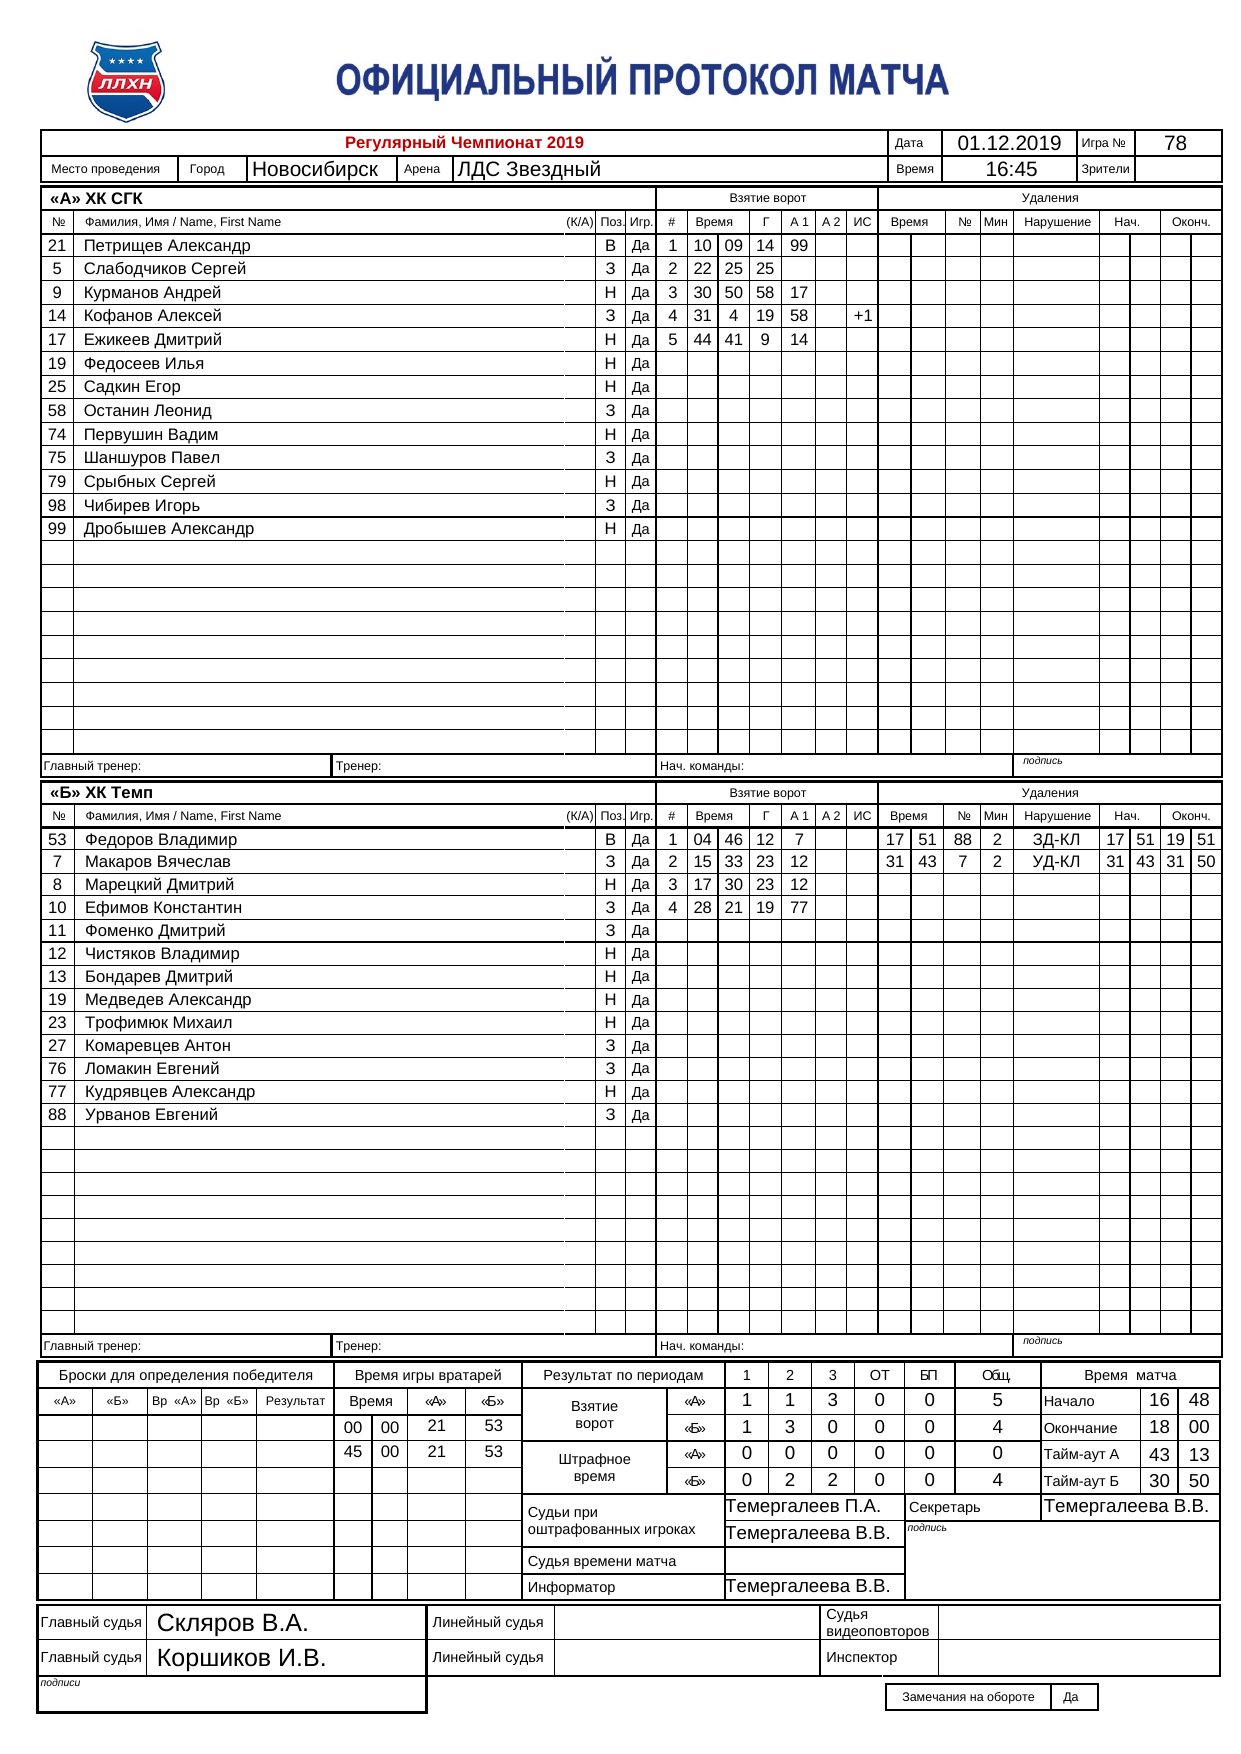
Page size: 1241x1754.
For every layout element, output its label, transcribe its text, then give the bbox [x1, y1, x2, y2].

table_cell Н [596, 989, 625, 1011]
table_cell 30 [719, 874, 749, 895]
table_cell Нач. команды: [657, 1335, 1012, 1356]
table_cell Вр «А» [148, 1389, 201, 1413]
table_cell [816, 541, 846, 564]
table_cell [565, 920, 595, 941]
table_cell [75, 1242, 564, 1264]
table_cell [1131, 446, 1160, 469]
table_cell [1014, 518, 1099, 540]
table_cell [750, 1058, 781, 1079]
table_cell [719, 1196, 749, 1218]
table_cell [981, 1242, 1013, 1264]
table_cell [847, 1127, 877, 1149]
table_cell [1014, 1173, 1099, 1195]
table_cell [148, 1574, 201, 1599]
table_cell [565, 1012, 595, 1033]
table_cell [847, 636, 877, 658]
table_cell 0 [905, 1442, 954, 1467]
table_cell [1014, 1242, 1099, 1264]
table_cell [883, 1677, 1220, 1681]
table_cell подпись [906, 1522, 1219, 1599]
table_cell [816, 257, 846, 280]
table_cell [816, 1288, 846, 1310]
table_cell [981, 1127, 1013, 1149]
table_cell 17 [782, 281, 815, 303]
table_cell [946, 636, 980, 658]
table_cell [816, 588, 846, 611]
table_cell [688, 943, 717, 964]
table_cell Время [688, 211, 749, 233]
table_cell [1014, 943, 1099, 964]
table_cell [565, 1196, 595, 1218]
table_cell [93, 1494, 147, 1520]
table_cell [912, 1196, 943, 1218]
table_cell [1192, 1127, 1221, 1149]
table_cell Игр. [626, 211, 655, 233]
table_cell [626, 1242, 655, 1264]
table_cell [879, 874, 910, 895]
table_cell [596, 612, 625, 634]
table_cell [719, 1058, 749, 1079]
table_cell [1161, 966, 1190, 987]
table_cell [1192, 1288, 1221, 1310]
table_cell 0 [855, 1415, 904, 1440]
table_cell 25 [719, 257, 749, 280]
table_cell [1100, 659, 1129, 682]
table_cell [1161, 1012, 1190, 1033]
table_cell [657, 376, 687, 398]
table_cell [565, 1035, 595, 1057]
table_cell [782, 588, 815, 611]
table_cell 77 [782, 896, 815, 918]
table_cell [981, 1265, 1013, 1287]
table_cell Да [626, 328, 655, 351]
table_cell Темергалеева В.В. [726, 1575, 904, 1599]
table_cell [1192, 565, 1221, 587]
table_cell [1161, 1288, 1190, 1310]
table_cell [912, 1058, 943, 1079]
table_cell Да [626, 257, 655, 280]
table_cell № [42, 805, 74, 826]
table_cell [657, 989, 687, 1011]
table_cell [912, 446, 945, 469]
table_header Взятие ворот [657, 783, 877, 803]
table_cell 14 [42, 305, 73, 327]
table_cell [879, 1265, 910, 1287]
table_cell [782, 1081, 815, 1103]
table_cell [946, 541, 980, 564]
table_cell З [596, 305, 625, 327]
table_cell Фамилия, Имя / Name, First Name [75, 805, 565, 826]
table_cell [912, 494, 945, 516]
table_cell подписи [39, 1677, 425, 1711]
table_cell [719, 1288, 749, 1310]
table_cell [1014, 257, 1099, 280]
table_cell [257, 1416, 333, 1440]
table_cell [688, 1311, 717, 1333]
table_cell [981, 518, 1013, 540]
table_cell Поз. [596, 805, 625, 826]
table_cell [816, 874, 846, 895]
table_cell [944, 1104, 980, 1126]
table_cell [1131, 328, 1160, 351]
table_cell [912, 707, 945, 729]
table_cell [847, 707, 877, 729]
table_cell [912, 1173, 943, 1195]
table_cell [657, 1081, 687, 1103]
table_cell № [944, 805, 980, 826]
table_cell [912, 235, 945, 256]
table_cell [981, 494, 1013, 516]
table_cell [879, 494, 910, 516]
table_cell Да [626, 989, 655, 1011]
table_cell 31 [879, 850, 910, 872]
table_header 2 [769, 1363, 811, 1387]
table_cell [912, 1242, 943, 1264]
table_cell Оконч. [1161, 211, 1221, 233]
table_cell [1100, 1081, 1129, 1103]
table_cell [782, 1127, 815, 1149]
table_cell [1161, 588, 1190, 611]
table_cell [1131, 518, 1160, 540]
table_cell Вр «Б» [202, 1389, 256, 1413]
table_cell [750, 1035, 781, 1057]
table_cell [688, 541, 717, 564]
table_cell [626, 1150, 655, 1172]
table_cell [1192, 896, 1221, 918]
table_cell [912, 730, 945, 753]
table_cell [944, 1196, 980, 1218]
table_cell [939, 1640, 1219, 1675]
table_cell Линейный судья [428, 1606, 554, 1639]
table_cell 1 [657, 235, 687, 256]
table_cell [782, 612, 815, 634]
table_cell [1014, 494, 1099, 516]
table_cell [750, 1219, 781, 1241]
table_cell [946, 588, 980, 611]
table_cell Время [879, 211, 945, 233]
table_cell [1131, 636, 1160, 658]
table_cell [1131, 1196, 1160, 1218]
table_cell 77 [42, 1081, 74, 1103]
table_cell [1192, 1219, 1221, 1241]
table_cell [847, 874, 877, 895]
table_cell [75, 1173, 564, 1195]
table_cell [912, 305, 945, 327]
table_cell [257, 1494, 333, 1520]
table_cell 19 [42, 989, 74, 1011]
table_cell [1131, 376, 1160, 398]
table_cell 04 [688, 829, 717, 849]
table_cell 8 [42, 874, 74, 895]
table_cell [1100, 518, 1129, 540]
table_cell [466, 1574, 521, 1599]
table_cell [565, 896, 595, 918]
table_header 3 [812, 1363, 854, 1387]
table_cell Главный судья [39, 1640, 146, 1675]
table_cell Макаров Вячеслав [75, 850, 564, 872]
table_cell [816, 1265, 846, 1287]
table_cell [782, 920, 815, 941]
table_cell Срыбных Сергей [74, 470, 564, 493]
table_cell [946, 352, 980, 374]
table_cell [946, 376, 980, 398]
table_cell Начало [1042, 1389, 1140, 1413]
table_cell [879, 565, 910, 587]
table_cell [912, 1288, 943, 1310]
table_cell [565, 943, 595, 964]
table_cell [42, 565, 73, 587]
table_cell 58 [42, 399, 73, 422]
table_cell 3 [657, 874, 687, 895]
table_cell [565, 683, 595, 706]
table_cell [1100, 1104, 1129, 1126]
table_cell [946, 399, 980, 422]
table_cell [1161, 565, 1190, 587]
table_cell [1131, 1127, 1160, 1149]
table_cell [912, 352, 945, 374]
table_cell [912, 1081, 943, 1103]
table_cell [816, 730, 846, 753]
table_cell Да [626, 966, 655, 987]
table_cell [1131, 494, 1160, 516]
table_cell 88 [42, 1104, 74, 1126]
table_cell 17 [42, 328, 73, 351]
table_cell 09 [719, 235, 749, 256]
table_cell [750, 588, 781, 611]
table_cell 0 [812, 1442, 854, 1467]
table_cell [879, 328, 910, 351]
table_cell Да [626, 943, 655, 964]
table_cell [565, 1311, 595, 1333]
table_cell [565, 281, 595, 303]
table_cell [565, 829, 595, 849]
table_cell [257, 1574, 333, 1599]
table_cell [1131, 989, 1160, 1011]
table_cell [75, 1127, 564, 1149]
table_cell 3 [657, 281, 687, 303]
table_cell [879, 376, 910, 398]
table_cell [912, 874, 943, 895]
table_cell Время [688, 805, 749, 826]
table_cell 74 [42, 423, 73, 445]
table_cell [565, 1288, 595, 1310]
table_cell [946, 257, 980, 280]
table_cell Мин [981, 805, 1013, 826]
table_cell [1192, 1150, 1221, 1172]
table_cell Да [626, 352, 655, 374]
table_cell [657, 612, 687, 634]
table_cell [688, 1196, 717, 1218]
table_cell [750, 470, 781, 493]
table_header «Б» ХК Темп [42, 783, 655, 803]
table_cell Судьи при оштрафованных игроках [523, 1495, 724, 1546]
table_cell [565, 376, 595, 398]
table_cell Оконч. [1161, 805, 1221, 826]
table_cell [879, 943, 910, 964]
table_cell [202, 1547, 256, 1573]
table_cell [782, 399, 815, 422]
table_cell [408, 1494, 465, 1520]
table_cell [1192, 541, 1221, 564]
table_header Время игры вратарей [335, 1363, 521, 1387]
table_cell Н [596, 966, 625, 987]
table_cell [1014, 683, 1099, 706]
table_cell [1192, 1196, 1221, 1218]
table_cell [565, 659, 595, 682]
table_cell З [596, 850, 625, 872]
table_cell [981, 1150, 1013, 1172]
table_cell 46 [719, 829, 749, 849]
table_cell [596, 565, 625, 587]
table_cell 0 [905, 1415, 954, 1440]
table_cell [1014, 1288, 1099, 1310]
table_cell [1014, 376, 1099, 398]
table_cell Главный судья [39, 1606, 146, 1639]
table_cell 0 [769, 1442, 811, 1467]
table_cell 4 [956, 1415, 1040, 1440]
table_cell [1100, 1288, 1129, 1310]
table_cell [946, 305, 980, 327]
table_cell «А» [408, 1389, 465, 1413]
table_cell [981, 966, 1013, 987]
table_cell [1161, 328, 1190, 351]
table_cell [847, 1219, 877, 1241]
table_cell [847, 1035, 877, 1057]
table_cell [816, 494, 846, 516]
table_cell [1014, 874, 1099, 895]
table_cell [42, 707, 73, 729]
table_cell [1100, 612, 1129, 634]
table_cell [981, 874, 1013, 895]
table_cell [816, 1081, 846, 1103]
table_cell (К/А) [565, 211, 595, 233]
table_cell [626, 1311, 655, 1333]
table_cell 4 [956, 1468, 1040, 1493]
table_cell [847, 1081, 877, 1103]
table_cell Да [626, 470, 655, 493]
table_cell [750, 1012, 781, 1033]
table_cell [657, 352, 687, 374]
table_cell [946, 423, 980, 445]
table_cell [596, 1173, 625, 1195]
table_cell 1 [769, 1389, 811, 1413]
table_cell [39, 1468, 92, 1493]
table_cell [946, 328, 980, 351]
table_cell [847, 683, 877, 706]
table_cell [719, 446, 749, 469]
table_cell [335, 1574, 371, 1599]
table_cell [1161, 730, 1190, 753]
table_cell [879, 399, 910, 422]
table_cell [1161, 896, 1190, 918]
table_cell [879, 305, 910, 327]
table_header Взятие ворот [657, 188, 877, 209]
table_cell [816, 565, 846, 587]
table_cell 25 [42, 376, 73, 398]
table_cell [847, 470, 877, 493]
table_cell [879, 446, 910, 469]
table_cell [782, 446, 815, 469]
table_cell [981, 281, 1013, 303]
table_cell [946, 707, 980, 729]
table_cell [816, 1104, 846, 1126]
table_cell [782, 659, 815, 682]
table_cell [981, 541, 1013, 564]
table_cell [596, 683, 625, 706]
table_cell [912, 257, 945, 280]
table_cell [1014, 352, 1099, 374]
table_cell [946, 281, 980, 303]
table_cell [1014, 1219, 1099, 1241]
table_cell Н [596, 470, 625, 493]
table_cell [688, 1081, 717, 1103]
table_cell Н [596, 943, 625, 964]
table_cell [912, 1127, 943, 1149]
table_cell 0 [905, 1389, 954, 1413]
table_cell 1 [657, 829, 687, 849]
table_cell [657, 518, 687, 540]
table_cell [626, 1265, 655, 1287]
table_cell [688, 1012, 717, 1033]
table_cell [912, 896, 943, 918]
table_cell Тренер: [333, 755, 655, 776]
table_cell [555, 1640, 819, 1675]
table_cell [565, 1242, 595, 1264]
table_cell [879, 518, 910, 540]
table_cell [782, 966, 815, 987]
table_cell Да [626, 281, 655, 303]
table_cell [565, 612, 595, 634]
table_cell [1100, 989, 1129, 1011]
table_cell [565, 1219, 595, 1241]
table_cell [1161, 518, 1190, 540]
table_cell [847, 1311, 877, 1333]
table_cell 41 [719, 328, 749, 351]
table_cell [981, 565, 1013, 587]
table_cell [1014, 423, 1099, 445]
table_cell [202, 1521, 256, 1546]
table_cell Темергалеева В.В. [1042, 1495, 1219, 1520]
table_cell [1014, 612, 1099, 634]
table_cell [946, 470, 980, 493]
table_cell Н [596, 874, 625, 895]
table_cell [981, 1173, 1013, 1195]
table_cell [1100, 1035, 1129, 1057]
table_cell [408, 1521, 465, 1546]
table_cell [1131, 470, 1160, 493]
table_cell А 1 [782, 805, 815, 826]
table_cell Ефимов Константин [75, 896, 564, 918]
table_cell 1 [726, 1389, 768, 1413]
table_cell [148, 1416, 201, 1440]
table_cell Шаншуров Павел [74, 446, 564, 469]
table_cell [1131, 1288, 1160, 1310]
table_cell [1192, 281, 1221, 303]
table_cell [816, 920, 846, 941]
table_cell [688, 707, 717, 729]
table_cell [688, 966, 717, 987]
table_cell [626, 659, 655, 682]
table_cell [719, 399, 749, 422]
table_cell [42, 541, 73, 564]
table_cell [879, 1104, 910, 1126]
table_cell [626, 1288, 655, 1310]
table_cell [565, 305, 595, 327]
table_cell [42, 588, 73, 611]
table_cell [1100, 636, 1129, 658]
table_cell [1014, 989, 1099, 1011]
table_cell [1192, 494, 1221, 516]
table_cell [750, 376, 781, 398]
table_cell Результат [257, 1389, 333, 1413]
table_cell [719, 966, 749, 987]
table_cell [202, 1441, 256, 1467]
table_cell [688, 1127, 717, 1149]
table_cell [1161, 399, 1190, 422]
table_cell [719, 541, 749, 564]
table_cell [1136, 157, 1221, 181]
table_cell Чибирев Игорь [74, 494, 564, 516]
table_cell 27 [42, 1035, 74, 1057]
table_cell Да [626, 518, 655, 540]
table_cell 10 [688, 235, 717, 256]
table_cell [257, 1441, 333, 1467]
table_cell [981, 659, 1013, 682]
table_cell [879, 588, 910, 611]
table_cell [42, 1219, 74, 1241]
table_cell [847, 1196, 877, 1218]
table_cell [75, 1219, 564, 1241]
table_cell 51 [1192, 829, 1221, 849]
table_cell [1131, 257, 1160, 280]
table_cell [782, 1035, 815, 1057]
table_cell Урванов Евгений [75, 1104, 564, 1126]
table_cell 31 [1161, 850, 1190, 872]
table_cell [1014, 920, 1099, 941]
table_cell [1100, 943, 1129, 964]
table_cell Да [626, 305, 655, 327]
table_cell [657, 1219, 687, 1241]
table_cell [1100, 235, 1129, 256]
table_cell [719, 1242, 749, 1264]
table_cell [816, 896, 846, 918]
table_cell 43 [1141, 1441, 1177, 1467]
table_cell [1192, 707, 1221, 729]
table_cell [1192, 376, 1221, 398]
table_cell [1014, 281, 1099, 303]
table_cell [847, 1012, 877, 1033]
table_cell 48 [1179, 1389, 1219, 1413]
table_cell [750, 707, 781, 729]
table_cell [688, 588, 717, 611]
table_cell Нач. [1100, 211, 1160, 233]
table_cell [1100, 588, 1129, 611]
table_cell [750, 1081, 781, 1103]
table_cell 31 [688, 305, 717, 327]
table_cell [750, 494, 781, 516]
table_cell [750, 518, 781, 540]
table_cell [816, 423, 846, 445]
table_cell [1161, 235, 1190, 256]
table_cell [1161, 257, 1190, 280]
table_cell [879, 352, 910, 374]
table_cell 19 [750, 896, 781, 918]
table_header Общ. [956, 1363, 1040, 1387]
table_cell [1014, 1012, 1099, 1033]
table_cell 2 [981, 850, 1013, 872]
table_cell [816, 1219, 846, 1241]
table_cell [657, 1173, 687, 1195]
table_cell [1161, 1196, 1190, 1218]
table_cell [782, 1265, 815, 1287]
table_cell [719, 1173, 749, 1195]
table_cell [688, 612, 717, 634]
table_cell [565, 1081, 595, 1103]
table_cell «А» [668, 1442, 724, 1467]
table_cell [847, 920, 877, 941]
table_cell [1161, 1081, 1190, 1103]
table_cell [596, 659, 625, 682]
table_cell [657, 541, 687, 564]
table_cell [981, 896, 1013, 918]
table_cell [719, 707, 749, 729]
table_cell Темергалеев П.А. [726, 1495, 904, 1520]
table_cell [912, 470, 945, 493]
table_cell Арена [398, 157, 452, 181]
table_cell [626, 730, 655, 753]
table_cell 53 [466, 1441, 521, 1467]
table_cell [148, 1468, 201, 1493]
table_cell 14 [782, 328, 815, 351]
table_cell Скляров В.А. [147, 1606, 425, 1639]
table_cell [1100, 541, 1129, 564]
table_cell [750, 1288, 781, 1310]
table_cell [719, 636, 749, 658]
table_cell Да [626, 920, 655, 941]
table_cell [1131, 1265, 1160, 1287]
table_cell 16:45 [943, 157, 1076, 181]
table_cell [847, 730, 877, 753]
table_cell [657, 470, 687, 493]
table_cell [719, 659, 749, 682]
table_cell [1192, 1265, 1221, 1287]
table_cell [148, 1441, 201, 1467]
table_cell [1014, 707, 1099, 729]
table_cell [688, 565, 717, 587]
table_cell [944, 1219, 980, 1241]
table_cell [688, 1242, 717, 1264]
table_cell [657, 966, 687, 987]
table_cell Секретарь [906, 1495, 1040, 1520]
table_cell [596, 707, 625, 729]
table_cell [719, 1081, 749, 1103]
table_cell [42, 612, 73, 634]
table_cell [688, 423, 717, 445]
table_cell [1100, 376, 1129, 398]
table_header 01.12.2019 [943, 131, 1076, 155]
table_cell [1161, 1219, 1190, 1241]
table_cell [719, 920, 749, 941]
table_cell [688, 1219, 717, 1241]
table_cell [879, 423, 910, 445]
table_cell Игр. [626, 805, 655, 826]
table_cell 17 [688, 874, 717, 895]
table_cell 23 [42, 1012, 74, 1033]
table_cell [1100, 423, 1129, 445]
table_cell [1014, 1104, 1099, 1126]
table_cell [879, 896, 910, 918]
table_cell [1192, 920, 1221, 941]
table_cell [816, 1150, 846, 1172]
table_cell [816, 376, 846, 398]
table_cell Город [179, 157, 246, 181]
table_cell [912, 565, 945, 587]
table_cell Н [596, 1081, 625, 1103]
table_cell [1100, 1173, 1129, 1195]
table_cell [657, 1035, 687, 1057]
table_cell [879, 257, 910, 280]
table_cell [944, 1081, 980, 1103]
table_cell [944, 1058, 980, 1079]
table_cell [1192, 659, 1221, 682]
table_cell Слабодчиков Сергей [74, 257, 564, 280]
table_cell [1161, 1104, 1190, 1126]
table_cell [879, 1058, 910, 1079]
table_cell [847, 1288, 877, 1310]
table_cell [782, 1196, 815, 1218]
table_cell Взятие ворот [523, 1389, 666, 1440]
table_cell Да [626, 1012, 655, 1033]
table_cell [750, 1196, 781, 1218]
table_cell [74, 565, 564, 587]
table_cell [1100, 281, 1129, 303]
table_cell [879, 966, 910, 987]
table_cell [657, 1311, 687, 1333]
table_cell [565, 850, 595, 872]
table_cell [946, 235, 980, 256]
table_cell [879, 1242, 910, 1264]
table_cell Да [626, 235, 655, 256]
table_cell Медведев Александр [75, 989, 564, 1011]
table_cell 5 [956, 1389, 1040, 1413]
table_cell [688, 683, 717, 706]
table_cell [847, 399, 877, 422]
table_cell [847, 1150, 877, 1172]
table_cell «Б» [93, 1389, 147, 1413]
table_cell [782, 1219, 815, 1241]
table_cell [782, 989, 815, 1011]
table_cell [565, 966, 595, 987]
table_cell [42, 730, 73, 753]
table_cell [565, 1265, 595, 1287]
table_cell [1100, 1058, 1129, 1079]
table_cell [847, 966, 877, 987]
table_cell [1100, 328, 1129, 351]
table_cell [373, 1494, 407, 1520]
table_cell [1131, 874, 1160, 895]
table_cell [816, 1311, 846, 1333]
table_cell [816, 305, 846, 327]
table_header Удаления [879, 188, 1221, 209]
table_cell 76 [42, 1058, 74, 1079]
table_cell Тайм-аут Б [1042, 1468, 1140, 1493]
table_cell Н [596, 328, 625, 351]
table_cell 1 [726, 1415, 768, 1440]
table_cell 17 [1100, 829, 1129, 849]
table_cell [816, 1012, 846, 1033]
table_cell Судья времени матча [523, 1548, 724, 1573]
table_cell [750, 1127, 781, 1149]
table_cell [596, 1196, 625, 1218]
table_cell [912, 943, 943, 964]
table_cell 25 [750, 257, 781, 280]
table_cell 33 [719, 850, 749, 872]
table_cell [1014, 1058, 1099, 1079]
table_cell [816, 281, 846, 303]
table_cell 12 [750, 829, 781, 849]
table_cell [782, 518, 815, 540]
table_cell Н [596, 518, 625, 540]
table_cell [657, 1288, 687, 1310]
table_cell Федосеев Илья [74, 352, 564, 374]
table_cell [879, 612, 910, 634]
table_cell [816, 446, 846, 469]
table_cell [565, 257, 595, 280]
table_cell [981, 612, 1013, 634]
table_cell [408, 1574, 465, 1599]
table_cell [39, 1547, 92, 1573]
table_cell 0 [855, 1468, 904, 1493]
table_cell ИС [847, 211, 877, 233]
table_cell [688, 1265, 717, 1287]
table_cell [847, 518, 877, 540]
table_cell [657, 1150, 687, 1172]
table_cell Марецкий Дмитрий [75, 874, 564, 895]
table_cell [1131, 1311, 1160, 1333]
table_cell [688, 1104, 717, 1126]
table_cell [596, 1311, 625, 1333]
table_cell [816, 399, 846, 422]
table_cell [657, 423, 687, 445]
table_cell [565, 541, 595, 564]
table_cell [1192, 470, 1221, 493]
table_cell [428, 1677, 882, 1711]
table_cell [1131, 565, 1160, 587]
table_cell [42, 1242, 74, 1264]
table_cell Федоров Владимир [75, 829, 564, 849]
table_cell [626, 1127, 655, 1149]
table_cell [719, 612, 749, 634]
table_cell [1192, 235, 1221, 256]
table_cell Тайм-аут А [1042, 1441, 1140, 1467]
table_cell [981, 376, 1013, 398]
table_cell Фоменко Дмитрий [75, 920, 564, 941]
picture [5, 28, 1179, 129]
table_cell [1192, 446, 1221, 469]
table_cell 11 [42, 920, 74, 941]
table_cell [657, 494, 687, 516]
table_cell [1161, 707, 1190, 729]
table_cell [782, 1288, 815, 1310]
table_cell [688, 1150, 717, 1172]
table_cell [1192, 588, 1221, 611]
table_cell 18 [1141, 1415, 1177, 1440]
table_cell [373, 1574, 407, 1599]
table_cell 23 [750, 850, 781, 872]
table_cell № [946, 211, 980, 233]
table_cell [1161, 423, 1190, 445]
table_cell [847, 352, 877, 374]
table_cell [596, 1127, 625, 1149]
table_cell «Б» [668, 1468, 724, 1493]
table_cell [1014, 1035, 1099, 1057]
table_cell [879, 730, 910, 753]
table_cell 21 [408, 1416, 465, 1440]
table_cell [688, 446, 717, 469]
table_cell [782, 636, 815, 658]
table_cell [565, 352, 595, 374]
table_cell ИС [847, 805, 877, 826]
table_cell [847, 376, 877, 398]
table_cell [657, 659, 687, 682]
table_cell [944, 896, 980, 918]
table_cell 9 [750, 328, 781, 351]
table_cell [750, 1311, 781, 1333]
table_cell Да [626, 1058, 655, 1079]
table_cell [657, 1127, 687, 1149]
table_cell [1014, 1127, 1099, 1149]
table_cell [981, 588, 1013, 611]
table_cell 7 [944, 850, 980, 872]
table_cell [1014, 1196, 1099, 1218]
table_cell Нач. [1100, 805, 1160, 826]
table_cell [1161, 352, 1190, 374]
table_cell [1100, 966, 1129, 987]
table_cell [688, 494, 717, 516]
table_cell [847, 1242, 877, 1264]
table_cell [1192, 1035, 1221, 1057]
table_cell подпись [1014, 1335, 1221, 1356]
table_cell [596, 1150, 625, 1172]
table_cell [1131, 612, 1160, 634]
table_cell [981, 305, 1013, 327]
table_cell [719, 423, 749, 445]
table_cell [626, 1219, 655, 1241]
table_cell [782, 1311, 815, 1333]
table_cell УД-КЛ [1014, 850, 1099, 872]
table_cell [1192, 636, 1221, 658]
table_cell Да [626, 829, 655, 849]
table_cell [912, 659, 945, 682]
table_cell 19 [42, 352, 73, 374]
table_cell 75 [42, 446, 73, 469]
table_cell [373, 1468, 407, 1493]
table_cell Да [626, 446, 655, 469]
table_cell [1192, 305, 1221, 327]
table_cell [1161, 1035, 1190, 1057]
table_cell [74, 683, 564, 706]
table_cell [719, 1219, 749, 1241]
table_cell [1100, 1012, 1129, 1033]
table_cell [944, 1173, 980, 1195]
table_cell З [596, 1035, 625, 1057]
table_cell [816, 470, 846, 493]
table_cell [879, 659, 910, 682]
table_cell Штрафное время [523, 1442, 666, 1493]
table_cell [42, 1288, 74, 1310]
table_cell 2 [981, 829, 1013, 849]
table_cell [719, 352, 749, 374]
table_cell [565, 636, 595, 658]
table_cell [373, 1521, 407, 1546]
table_cell [555, 1606, 819, 1639]
table_cell [1192, 1173, 1221, 1195]
table_cell [596, 1242, 625, 1264]
table_cell Н [596, 281, 625, 303]
table_cell 21 [719, 896, 749, 918]
table_cell [565, 874, 595, 895]
table_header Да [1052, 1685, 1097, 1709]
table_cell [688, 399, 717, 422]
table_cell 2 [657, 850, 687, 872]
table_cell [912, 1104, 943, 1126]
table_cell [1100, 257, 1129, 280]
table_cell [782, 683, 815, 706]
table_cell [879, 989, 910, 1011]
table_cell 0 [726, 1468, 768, 1493]
table_cell Да [626, 850, 655, 872]
table_cell 51 [1131, 829, 1160, 849]
table_cell [981, 707, 1013, 729]
table_cell [1131, 541, 1160, 564]
table_cell [944, 1150, 980, 1172]
table_cell [944, 1035, 980, 1057]
table_cell Время [889, 157, 941, 181]
table_cell [981, 943, 1013, 964]
table_cell Да [626, 399, 655, 422]
table_cell Н [596, 423, 625, 445]
table_cell 2 [657, 257, 687, 280]
table_cell [944, 966, 980, 987]
table_cell 3 [812, 1389, 854, 1413]
table_cell [1131, 281, 1160, 303]
table_cell [847, 850, 877, 872]
table_cell [816, 328, 846, 351]
table_cell [1014, 1311, 1099, 1333]
table_cell [879, 683, 910, 706]
table_cell [847, 1265, 877, 1287]
table_cell [1161, 1150, 1190, 1172]
table_cell [1014, 966, 1099, 987]
table_cell [257, 1521, 333, 1546]
table_cell [1100, 1196, 1129, 1218]
table_cell [944, 1311, 980, 1333]
table_cell [912, 1012, 943, 1033]
table_cell [981, 423, 1013, 445]
table_cell [719, 588, 749, 611]
table_cell [1100, 1265, 1129, 1287]
table_cell [1192, 1311, 1221, 1333]
table_cell [596, 1219, 625, 1241]
table_cell [879, 1219, 910, 1241]
table_cell [816, 683, 846, 706]
table_cell [202, 1416, 256, 1440]
table_cell [565, 1150, 595, 1172]
table_cell [944, 1288, 980, 1310]
table_cell [944, 920, 980, 941]
table_cell [1192, 1104, 1221, 1126]
table_cell [202, 1468, 256, 1493]
table_cell [1100, 920, 1129, 941]
table_cell [74, 659, 564, 682]
table_cell [879, 1311, 910, 1333]
table_cell [657, 943, 687, 964]
table_cell [202, 1494, 256, 1520]
table_cell 98 [42, 494, 73, 516]
table_cell [1131, 1104, 1160, 1126]
table_cell [981, 1035, 1013, 1057]
table_cell [1131, 707, 1160, 729]
table_cell З [596, 896, 625, 918]
table_cell [93, 1416, 147, 1440]
table_cell [626, 565, 655, 587]
table_cell Г [750, 805, 781, 826]
table_cell [946, 494, 980, 516]
table_cell [981, 1081, 1013, 1103]
table_cell [750, 683, 781, 706]
table_cell 0 [726, 1442, 768, 1467]
table_cell [912, 636, 945, 658]
table_cell [688, 470, 717, 493]
table_cell [719, 376, 749, 398]
table_cell [1161, 636, 1190, 658]
table_cell [626, 707, 655, 729]
table_cell [879, 707, 910, 729]
table_cell [335, 1494, 371, 1520]
table_cell [816, 850, 846, 872]
table_cell [750, 399, 781, 422]
table_cell [981, 352, 1013, 374]
table_cell [1131, 943, 1160, 964]
table_cell [1100, 896, 1129, 918]
table_cell [1014, 235, 1099, 256]
table_cell [782, 730, 815, 753]
table_cell Тренер: [333, 1335, 655, 1356]
table_cell [782, 494, 815, 516]
table_cell [93, 1441, 147, 1467]
table_cell [981, 1311, 1013, 1333]
table_cell ЛДС Звездный [454, 157, 887, 181]
table_cell [782, 1104, 815, 1126]
table_cell [1131, 1150, 1160, 1172]
table_cell [847, 896, 877, 918]
table_cell 45 [335, 1441, 371, 1467]
table_cell 2 [812, 1468, 854, 1493]
table_cell [912, 966, 943, 987]
table_cell [42, 1265, 74, 1287]
table_cell [657, 683, 687, 706]
table_cell [1100, 470, 1129, 493]
table_cell 44 [688, 328, 717, 351]
table_cell [1014, 659, 1099, 682]
table_cell [466, 1521, 521, 1546]
table_cell [1100, 1242, 1129, 1264]
table_cell В [596, 829, 625, 849]
table_cell [1131, 1058, 1160, 1079]
table_cell 3 [769, 1415, 811, 1440]
table_cell [1161, 376, 1190, 398]
table_cell [1161, 494, 1190, 516]
table_cell [946, 612, 980, 634]
table_cell [42, 1196, 74, 1218]
table_cell 00 [373, 1441, 407, 1467]
table_cell Темергалеева В.В. [726, 1521, 904, 1546]
table_header 78 [1136, 131, 1221, 155]
table_cell 31 [1100, 850, 1129, 872]
table_cell [847, 281, 877, 303]
table_cell «А» [39, 1389, 92, 1413]
table_cell [1131, 1242, 1160, 1264]
table_cell [1131, 588, 1160, 611]
table_cell [148, 1494, 201, 1520]
table_cell [981, 1012, 1013, 1033]
table_cell [74, 707, 564, 729]
table_cell [750, 1150, 781, 1172]
table_cell # [657, 805, 687, 826]
table_cell [1014, 1150, 1099, 1172]
table_cell [750, 1265, 781, 1287]
table_cell [847, 565, 877, 587]
table_cell З [596, 257, 625, 280]
table_cell 7 [782, 829, 815, 849]
table_cell [335, 1521, 371, 1546]
table_cell 30 [688, 281, 717, 303]
table_cell [816, 1242, 846, 1264]
table_cell [946, 565, 980, 587]
table_cell [657, 707, 687, 729]
table_cell 79 [42, 470, 73, 493]
table_cell 4 [657, 305, 687, 327]
table_cell 23 [750, 874, 781, 895]
table_cell [1100, 1311, 1129, 1333]
table_cell [981, 446, 1013, 469]
table_cell [944, 1127, 980, 1149]
table_cell Информатор [523, 1575, 724, 1599]
table_cell [1161, 541, 1190, 564]
table_cell [93, 1468, 147, 1493]
table_cell [782, 943, 815, 964]
table_cell [408, 1468, 465, 1493]
table_cell 2 [769, 1468, 811, 1493]
table_cell [335, 1468, 371, 1493]
table_cell Чистяков Владимир [75, 943, 564, 964]
table_cell [565, 494, 595, 516]
table_cell [1161, 1265, 1190, 1287]
table_cell [981, 989, 1013, 1011]
table_cell [408, 1547, 465, 1573]
table_cell [847, 989, 877, 1011]
table_cell [847, 588, 877, 611]
table_cell [750, 920, 781, 941]
table_cell [719, 1150, 749, 1172]
table_cell [1161, 874, 1190, 895]
table_cell [981, 470, 1013, 493]
table_cell [847, 446, 877, 469]
table_cell [719, 1265, 749, 1287]
table_cell [1100, 352, 1129, 374]
table_cell 0 [956, 1442, 1040, 1467]
table_cell 4 [719, 305, 749, 327]
table_cell [596, 636, 625, 658]
table_cell [466, 1494, 521, 1520]
table_cell 50 [1192, 850, 1221, 872]
table_cell [1161, 943, 1190, 964]
table_cell [93, 1574, 147, 1599]
table_cell 58 [782, 305, 815, 327]
table_cell [981, 683, 1013, 706]
table_cell Зрители [1078, 157, 1134, 181]
table_cell [42, 1311, 74, 1333]
table_cell [750, 446, 781, 469]
table_cell [688, 376, 717, 398]
table_cell [657, 1196, 687, 1218]
table_cell 15 [688, 850, 717, 872]
table_cell [879, 1081, 910, 1103]
table_cell Комаревцев Антон [75, 1035, 564, 1057]
table_cell [782, 470, 815, 493]
table_cell № [42, 211, 73, 233]
table_cell [719, 565, 749, 587]
table_cell [688, 352, 717, 374]
table_cell [750, 1173, 781, 1195]
table_cell 00 [335, 1416, 371, 1440]
table_cell [981, 1196, 1013, 1218]
table_cell [879, 281, 910, 303]
table_cell [879, 1127, 910, 1149]
table_cell [1161, 1311, 1190, 1333]
table_cell [1161, 281, 1190, 303]
table_header Броски для определения победителя [39, 1363, 333, 1387]
table_cell Н [596, 1012, 625, 1033]
table_cell 51 [912, 829, 943, 849]
table_cell [565, 423, 595, 445]
table_cell [1014, 1265, 1099, 1287]
table_cell [75, 1150, 564, 1172]
table_cell [939, 1606, 1219, 1639]
table_cell [1014, 896, 1099, 918]
table_cell [782, 1012, 815, 1033]
table_cell [202, 1574, 256, 1599]
table_cell [657, 1058, 687, 1079]
table_cell [750, 612, 781, 634]
table_cell # [657, 211, 687, 233]
table_cell [1100, 446, 1129, 469]
table_cell [816, 1127, 846, 1149]
table_cell [1014, 446, 1099, 469]
table_cell [879, 1150, 910, 1172]
table_cell [912, 1265, 943, 1287]
table_cell [657, 636, 687, 658]
table_cell 4 [657, 896, 687, 918]
table_cell [847, 494, 877, 516]
table_cell [42, 683, 73, 706]
table_cell Ежикеев Дмитрий [74, 328, 564, 351]
table_cell [565, 730, 595, 753]
table_cell [912, 1311, 943, 1333]
table_cell [981, 1058, 1013, 1079]
table_header ОТ [855, 1363, 904, 1387]
table_cell [782, 1150, 815, 1172]
table_cell 17 [879, 829, 910, 849]
table_cell [1131, 1219, 1160, 1241]
table_cell Останин Леонид [74, 399, 564, 422]
table_cell Н [596, 376, 625, 398]
table_cell [912, 423, 945, 445]
table_cell Время [879, 805, 943, 826]
table_cell [1161, 659, 1190, 682]
table_cell [847, 943, 877, 964]
table_cell [39, 1416, 92, 1440]
table_cell [74, 612, 564, 634]
table_cell [42, 1173, 74, 1195]
table_cell З [596, 920, 625, 941]
table_cell [688, 1058, 717, 1079]
table_cell [782, 1242, 815, 1264]
table_cell [626, 541, 655, 564]
table_cell [1192, 966, 1221, 987]
table_cell [1161, 612, 1190, 634]
table_cell [816, 1196, 846, 1218]
table_cell [75, 1311, 564, 1333]
table_cell Время [335, 1389, 407, 1413]
table_cell Мин [981, 211, 1013, 233]
table_cell [782, 257, 815, 280]
table_cell «Б» [668, 1415, 724, 1440]
table_cell [879, 1196, 910, 1218]
table_cell 5 [657, 328, 687, 351]
table_cell [1161, 1242, 1190, 1264]
table_header Замечания на обороте [887, 1685, 1050, 1709]
table_cell [1100, 305, 1129, 327]
table_cell [816, 659, 846, 682]
table_cell [39, 1521, 92, 1546]
table_cell 9 [42, 281, 73, 303]
table_cell [1014, 565, 1099, 587]
table_cell [782, 352, 815, 374]
table_cell «А» [668, 1389, 724, 1413]
table_cell [944, 1012, 980, 1033]
table_cell [912, 281, 945, 303]
table_cell Да [626, 874, 655, 895]
table_cell [1014, 305, 1099, 327]
table_cell [39, 1494, 92, 1520]
table_cell «Б » [466, 1389, 521, 1413]
table_cell [1014, 399, 1099, 422]
table_cell [148, 1547, 201, 1573]
table_cell [657, 730, 687, 753]
table_cell 16 [1141, 1389, 1177, 1413]
table_cell [879, 1035, 910, 1057]
table_cell 19 [750, 305, 781, 327]
table_cell [373, 1547, 407, 1573]
table_cell [1192, 328, 1221, 351]
table_cell [816, 1173, 846, 1195]
table_cell [596, 1265, 625, 1287]
table_cell [565, 1127, 595, 1149]
table_cell [565, 328, 595, 351]
table_cell [879, 1288, 910, 1310]
table_cell [596, 1288, 625, 1310]
table_cell [565, 399, 595, 422]
table_cell [1161, 446, 1190, 469]
table_cell 13 [42, 966, 74, 987]
table_cell [944, 1265, 980, 1287]
table_cell [750, 423, 781, 445]
table_cell [944, 989, 980, 1011]
table_cell [93, 1547, 147, 1573]
table_cell [1131, 423, 1160, 445]
table_cell Коршиков И.В. [147, 1640, 425, 1675]
table_cell +1 [847, 305, 877, 327]
table_cell 10 [42, 896, 74, 918]
table_cell 50 [1179, 1468, 1219, 1493]
table_cell [257, 1547, 333, 1573]
table_cell [981, 636, 1013, 658]
table_cell [688, 636, 717, 658]
table_cell [1192, 257, 1221, 280]
table_cell [879, 541, 910, 564]
table_cell З [596, 399, 625, 422]
table_cell [565, 1104, 595, 1126]
table_cell Да [626, 494, 655, 516]
table_cell [782, 423, 815, 445]
table_cell [981, 399, 1013, 422]
table_cell [565, 1058, 595, 1079]
table_cell [688, 659, 717, 682]
table_cell [719, 683, 749, 706]
table_cell [688, 989, 717, 1011]
table_cell [719, 943, 749, 964]
table_cell [719, 1035, 749, 1057]
table_cell [879, 920, 910, 941]
table_cell [1192, 1012, 1221, 1033]
table_cell [466, 1547, 521, 1573]
table_cell [1192, 612, 1221, 634]
table_cell [626, 636, 655, 658]
table_cell [657, 920, 687, 941]
table_cell [688, 730, 717, 753]
table_cell [1014, 328, 1099, 351]
table_cell [657, 588, 687, 611]
table_cell [981, 920, 1013, 941]
table_cell [816, 829, 846, 849]
table_cell [466, 1468, 521, 1493]
table_cell [944, 1242, 980, 1264]
table_cell [750, 565, 781, 587]
table_cell 21 [408, 1441, 465, 1467]
table_cell [946, 518, 980, 540]
table_cell 19 [1161, 829, 1190, 849]
table_cell [1014, 588, 1099, 611]
table_cell 53 [42, 829, 74, 849]
table_cell [1100, 565, 1129, 587]
table_cell [75, 1196, 564, 1218]
table_cell [912, 920, 943, 941]
table_header 1 [726, 1363, 768, 1387]
table_cell [1014, 470, 1099, 493]
table_cell (К/А) [565, 805, 595, 826]
table_cell [750, 989, 781, 1011]
table_cell [816, 707, 846, 729]
table_cell [596, 730, 625, 753]
table_cell [879, 1173, 910, 1195]
table_header БП [905, 1363, 954, 1387]
table_cell [816, 966, 846, 987]
table_cell [719, 1311, 749, 1333]
table_cell [565, 470, 595, 493]
table_cell Судья видеоповторов [821, 1606, 938, 1639]
table_cell [1100, 874, 1129, 895]
table_cell [626, 683, 655, 706]
table_cell 22 [688, 257, 717, 280]
table_cell [1131, 399, 1160, 422]
table_cell 58 [750, 281, 781, 303]
table_cell [1161, 989, 1190, 1011]
table_cell [981, 235, 1013, 256]
table_cell [74, 730, 564, 753]
table_cell З [596, 1058, 625, 1079]
table_cell [1100, 1127, 1129, 1149]
table_cell [879, 235, 910, 256]
table_cell Первушин Вадим [74, 423, 564, 445]
table_cell [1100, 730, 1129, 753]
table_cell [565, 588, 595, 611]
table_cell Да [626, 376, 655, 398]
table_cell [981, 1104, 1013, 1126]
table_cell 0 [855, 1442, 904, 1467]
table_cell [1161, 683, 1190, 706]
table_cell [719, 1127, 749, 1149]
table_cell [1192, 1058, 1221, 1079]
table_cell Главный тренер: [42, 755, 330, 776]
table_cell 0 [905, 1468, 954, 1493]
table_cell [1192, 423, 1221, 445]
table_cell [657, 1265, 687, 1287]
table_cell [981, 1288, 1013, 1310]
table_cell 0 [812, 1415, 854, 1440]
table_cell 00 [1179, 1415, 1219, 1440]
table_cell [946, 446, 980, 469]
table_cell Да [626, 423, 655, 445]
table_cell [565, 707, 595, 729]
table_cell [847, 659, 877, 682]
table_cell [42, 1127, 74, 1149]
table_cell [1131, 920, 1160, 941]
table_cell [816, 989, 846, 1011]
table_cell [1161, 920, 1190, 941]
table_cell [1161, 305, 1190, 327]
table_cell Кудрявцев Александр [75, 1081, 564, 1103]
table_header Дата [889, 131, 941, 155]
table_cell [1131, 1035, 1160, 1057]
table_cell [847, 612, 877, 634]
table_cell [1192, 730, 1221, 753]
table_cell [782, 1058, 815, 1079]
table_cell [750, 541, 781, 564]
table_cell [1161, 1173, 1190, 1195]
table_cell [719, 1012, 749, 1033]
table_cell Да [626, 1104, 655, 1126]
table_cell [981, 1219, 1013, 1241]
table_cell [335, 1547, 371, 1573]
table_cell [912, 1219, 943, 1241]
table_header Результат по периодам [523, 1363, 724, 1387]
table_cell [1161, 1127, 1190, 1149]
table_cell [816, 1058, 846, 1079]
table_cell 5 [42, 257, 73, 280]
table_cell [847, 541, 877, 564]
table_cell [719, 494, 749, 516]
table_cell [816, 636, 846, 658]
table_cell [1014, 541, 1099, 564]
table_header Время матча [1042, 1363, 1219, 1387]
table_cell [944, 943, 980, 964]
table_cell [1014, 730, 1099, 753]
table_cell [879, 470, 910, 493]
table_cell [39, 1574, 92, 1599]
table_cell 43 [1131, 850, 1160, 872]
table_cell [1014, 636, 1099, 658]
table_cell [657, 565, 687, 587]
table_cell [847, 1058, 877, 1079]
table_cell [688, 1288, 717, 1310]
table_cell [816, 352, 846, 374]
table_cell [596, 588, 625, 611]
table_cell [912, 541, 945, 564]
table_cell [1131, 235, 1160, 256]
table_cell Курманов Андрей [74, 281, 564, 303]
table_cell [565, 446, 595, 469]
table_cell [74, 588, 564, 611]
table_cell Да [626, 896, 655, 918]
table_cell [719, 518, 749, 540]
table_cell [847, 829, 877, 849]
table_cell [148, 1521, 201, 1546]
table_cell [565, 989, 595, 1011]
table_cell [719, 1104, 749, 1126]
table_cell З [596, 494, 625, 516]
table_cell 12 [42, 943, 74, 964]
table_cell [1192, 874, 1221, 895]
table_cell [847, 257, 877, 280]
table_cell Фамилия, Имя / Name, First Name [74, 211, 565, 233]
table_cell [750, 730, 781, 753]
table_cell [726, 1548, 904, 1573]
table_cell Ломакин Евгений [75, 1058, 564, 1079]
table_cell Инспектор [821, 1640, 938, 1675]
table_cell [626, 588, 655, 611]
table_cell [879, 636, 910, 658]
table_cell Г [750, 211, 781, 233]
table_cell [688, 1173, 717, 1195]
table_cell [39, 1441, 92, 1467]
table_cell [912, 989, 943, 1011]
table_cell [75, 1288, 564, 1310]
table_cell [750, 966, 781, 987]
table_cell [1099, 1682, 1220, 1711]
table_cell [1192, 1081, 1221, 1103]
table_cell [1192, 943, 1221, 964]
table_cell Кофанов Алексей [74, 305, 564, 327]
table_cell [912, 1150, 943, 1172]
table_cell [816, 235, 846, 256]
table_cell [912, 399, 945, 422]
table_cell [981, 328, 1013, 351]
table_cell [1192, 683, 1221, 706]
table_cell [750, 1242, 781, 1264]
table_cell [42, 636, 73, 658]
table_header Регулярный Чемпионат 2019 [42, 131, 887, 155]
table_cell 88 [944, 829, 980, 849]
table_cell [1131, 1012, 1160, 1033]
table_cell [847, 1104, 877, 1126]
table_cell 0 [855, 1389, 904, 1413]
table_cell Линейный судья [428, 1640, 554, 1675]
table_cell Н [596, 352, 625, 374]
table_cell 28 [688, 896, 717, 918]
table_cell [750, 636, 781, 658]
table_cell [750, 659, 781, 682]
table_cell [912, 518, 945, 540]
table_cell Трофимюк Михаил [75, 1012, 564, 1033]
table_cell [1100, 707, 1129, 729]
table_cell Поз. [596, 211, 625, 233]
table_cell [657, 1012, 687, 1033]
table_cell [1131, 352, 1160, 374]
table_cell 7 [42, 850, 74, 872]
table_cell [688, 920, 717, 941]
table_cell [981, 257, 1013, 280]
table_cell [1100, 1150, 1129, 1172]
table_cell [688, 1035, 717, 1057]
table_header Игра № [1078, 131, 1134, 155]
table_cell [1131, 1173, 1160, 1195]
table_cell [847, 1173, 877, 1195]
table_cell [782, 376, 815, 398]
table_cell [1192, 399, 1221, 422]
table_cell [565, 1173, 595, 1195]
table_cell [1192, 518, 1221, 540]
table_cell Бондарев Дмитрий [75, 966, 564, 987]
table_cell [782, 541, 815, 564]
table_cell [657, 1242, 687, 1264]
table_header «А» ХК СГК [42, 188, 655, 209]
table_cell [1192, 352, 1221, 374]
table_cell [1131, 659, 1160, 682]
table_cell [1131, 966, 1160, 987]
table_cell [1161, 1058, 1190, 1079]
table_cell [946, 730, 980, 753]
table_cell [1131, 1081, 1160, 1103]
table_cell ЗД-КЛ [1014, 829, 1099, 849]
table_cell [847, 423, 877, 445]
table_cell [74, 541, 564, 564]
table_cell [816, 943, 846, 964]
table_cell Новосибирск [248, 157, 396, 181]
table_cell [74, 636, 564, 658]
table_cell [42, 659, 73, 682]
table_cell Петрищев Александр [74, 235, 564, 256]
table_cell А 2 [816, 805, 846, 826]
table_cell [1131, 683, 1160, 706]
table_cell 14 [750, 235, 781, 256]
table_cell Главный тренер: [42, 1335, 330, 1356]
table_cell [42, 1150, 74, 1172]
table_cell 00 [373, 1416, 407, 1440]
table_cell Дробышев Александр [74, 518, 564, 540]
table_cell 30 [1141, 1468, 1177, 1493]
table_cell [565, 235, 595, 256]
table_cell [688, 518, 717, 540]
table_cell 13 [1179, 1441, 1219, 1467]
table_cell Садкин Егор [74, 376, 564, 398]
table_cell Нач. команды: [657, 755, 1012, 776]
table_cell [912, 328, 945, 351]
table_cell Нарушение [1014, 211, 1099, 233]
table_cell 21 [42, 235, 73, 256]
table_cell [750, 943, 781, 964]
table_cell [1014, 1081, 1099, 1103]
table_cell [93, 1521, 147, 1546]
table_cell 43 [912, 850, 943, 872]
table_cell Да [626, 1035, 655, 1057]
table_cell [626, 1173, 655, 1195]
table_cell [1192, 1242, 1221, 1264]
table_cell [816, 612, 846, 634]
table_cell [879, 1012, 910, 1033]
table_cell А 2 [816, 211, 846, 233]
table_cell Нарушение [1014, 805, 1099, 826]
table_cell 99 [782, 235, 815, 256]
table_cell [782, 707, 815, 729]
table_cell В [596, 235, 625, 256]
table_cell [847, 235, 877, 256]
table_cell [946, 683, 980, 706]
table_cell [1100, 1219, 1129, 1241]
table_cell [912, 683, 945, 706]
table_cell Да [626, 1081, 655, 1103]
table_cell [1161, 470, 1190, 493]
table_cell [847, 328, 877, 351]
table_cell [596, 541, 625, 564]
table_cell Окончание [1042, 1415, 1140, 1440]
table_cell [912, 1035, 943, 1057]
table_cell [912, 376, 945, 398]
table_cell [912, 588, 945, 611]
table_cell [1192, 989, 1221, 1011]
table_cell [816, 1035, 846, 1057]
table_cell [1131, 305, 1160, 327]
table_header Удаления [879, 783, 1221, 803]
table_cell [1100, 494, 1129, 516]
table_cell [946, 659, 980, 682]
table_cell [719, 989, 749, 1011]
table_cell [750, 352, 781, 374]
table_cell [912, 612, 945, 634]
table_cell З [596, 446, 625, 469]
table_cell [75, 1265, 564, 1287]
table_cell [719, 470, 749, 493]
table_cell [657, 399, 687, 422]
table_cell [1131, 896, 1160, 918]
table_cell [719, 730, 749, 753]
table_cell [626, 612, 655, 634]
table_cell 12 [782, 874, 815, 895]
table_cell [750, 1104, 781, 1126]
table_cell А 1 [782, 211, 815, 233]
table_cell Место проведения [42, 157, 177, 181]
table_cell [1100, 399, 1129, 422]
table_cell 50 [719, 281, 749, 303]
table_cell З [596, 1104, 625, 1126]
table_cell [944, 874, 980, 895]
table_cell [565, 518, 595, 540]
table_cell 53 [466, 1416, 521, 1440]
table_cell подпись [1014, 755, 1221, 776]
table_cell [1131, 730, 1160, 753]
table_cell [626, 1196, 655, 1218]
table_cell [257, 1468, 333, 1493]
table_cell [565, 565, 595, 587]
table_cell [657, 1104, 687, 1126]
table_cell [782, 1173, 815, 1195]
table_cell 99 [42, 518, 73, 540]
table_cell [816, 518, 846, 540]
table_cell 12 [782, 850, 815, 872]
table_cell [981, 730, 1013, 753]
table_cell [1100, 683, 1129, 706]
table_cell [782, 565, 815, 587]
table_cell [657, 446, 687, 469]
